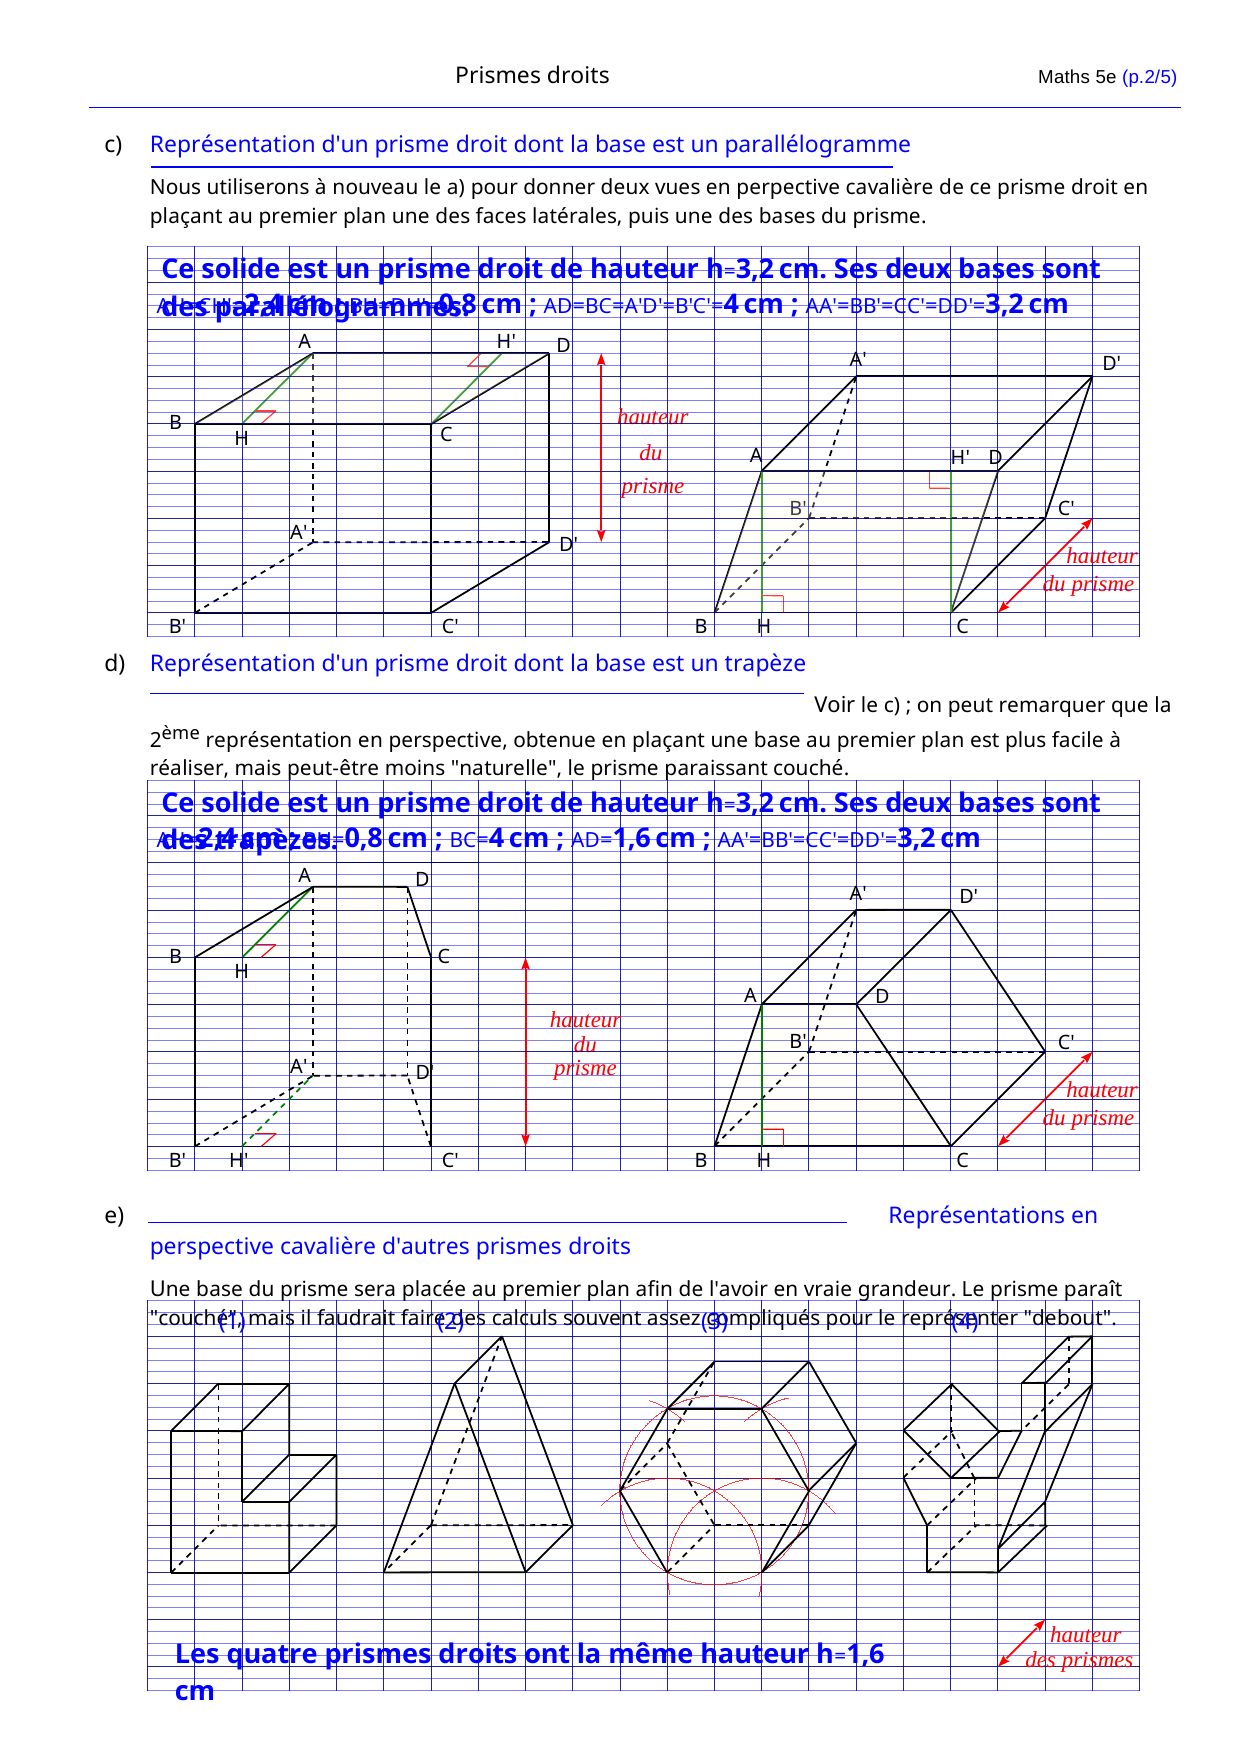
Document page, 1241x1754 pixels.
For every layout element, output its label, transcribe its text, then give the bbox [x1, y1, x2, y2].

text Prismes droits Maths 5e (p.2/5) [455, 59, 1181, 90]
text Une base du prisme sera placée au premier plan afin de l'avoir en vraie grandeur. Le prisme paraît "couché", mais il faudrait faire des calculs souvent assez compliqués pour le représenter "debout". [104, 1273, 1181, 1331]
text Nous utiliserons à nouveau le a) pour donner deux vues en perpective cavalière de ce prisme droit en plaçant au premier plan une des faces latérales, puis une des bases du prisme. [104, 171, 1181, 229]
text e) Représentations en perspective cavalière d'autres prismes droits [104, 1199, 1181, 1261]
text d) Représentation d'un prisme droit dont la base est un trapèze [104, 647, 1181, 678]
text Voir le c) ; on peut remarquer que la 2ème représentation en perspective, obtenue en plaçant une base au premier plan est plus facile à réaliser, mais peut-être moins "naturelle", le prisme paraissant couché. [104, 689, 1181, 782]
text c) Représentation d'un prisme droit dont la base est un parallélogramme [104, 128, 1181, 159]
